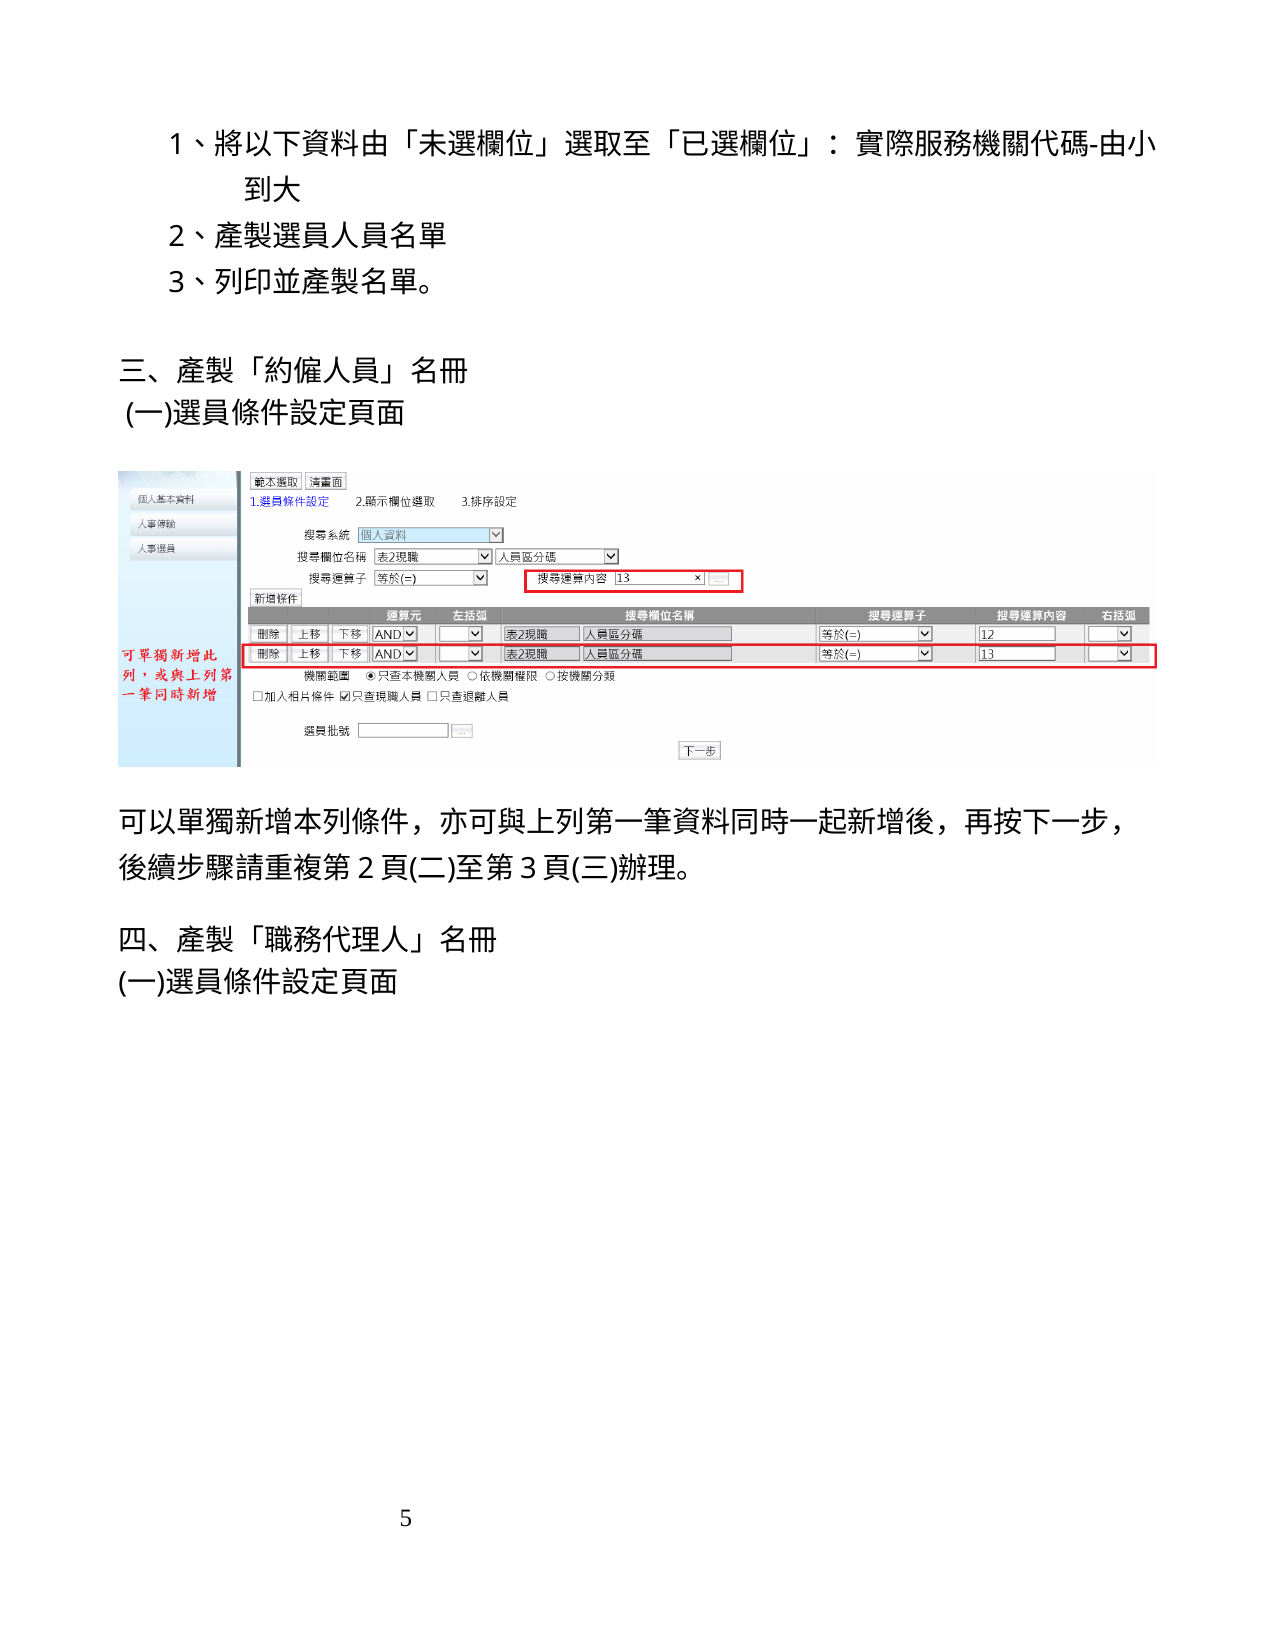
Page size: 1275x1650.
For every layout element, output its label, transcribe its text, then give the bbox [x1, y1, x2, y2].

text 3、列印並產製名單。 [168, 256, 1157, 301]
text (一)選員條件設定頁面 [118, 389, 1157, 432]
text 2、產製選員人員名單 [168, 210, 1157, 256]
text 1、將以下資料由「未選欄位」選取至「已選欄位」：實際服務機關代碼-由小到大 [168, 118, 1157, 210]
text (一)選員條件設定頁面 [118, 958, 1157, 1001]
text 三、產製「約僱人員」名冊 [118, 347, 1157, 389]
text 可以單獨新增本列條件，亦可與上列第一筆資料同時一起新增後，再按下一步，後續步驟請重複第2頁(二)至第3頁(三)辦理。 [118, 796, 1157, 887]
text 四、產製「職務代理人」名冊 [118, 916, 1157, 958]
